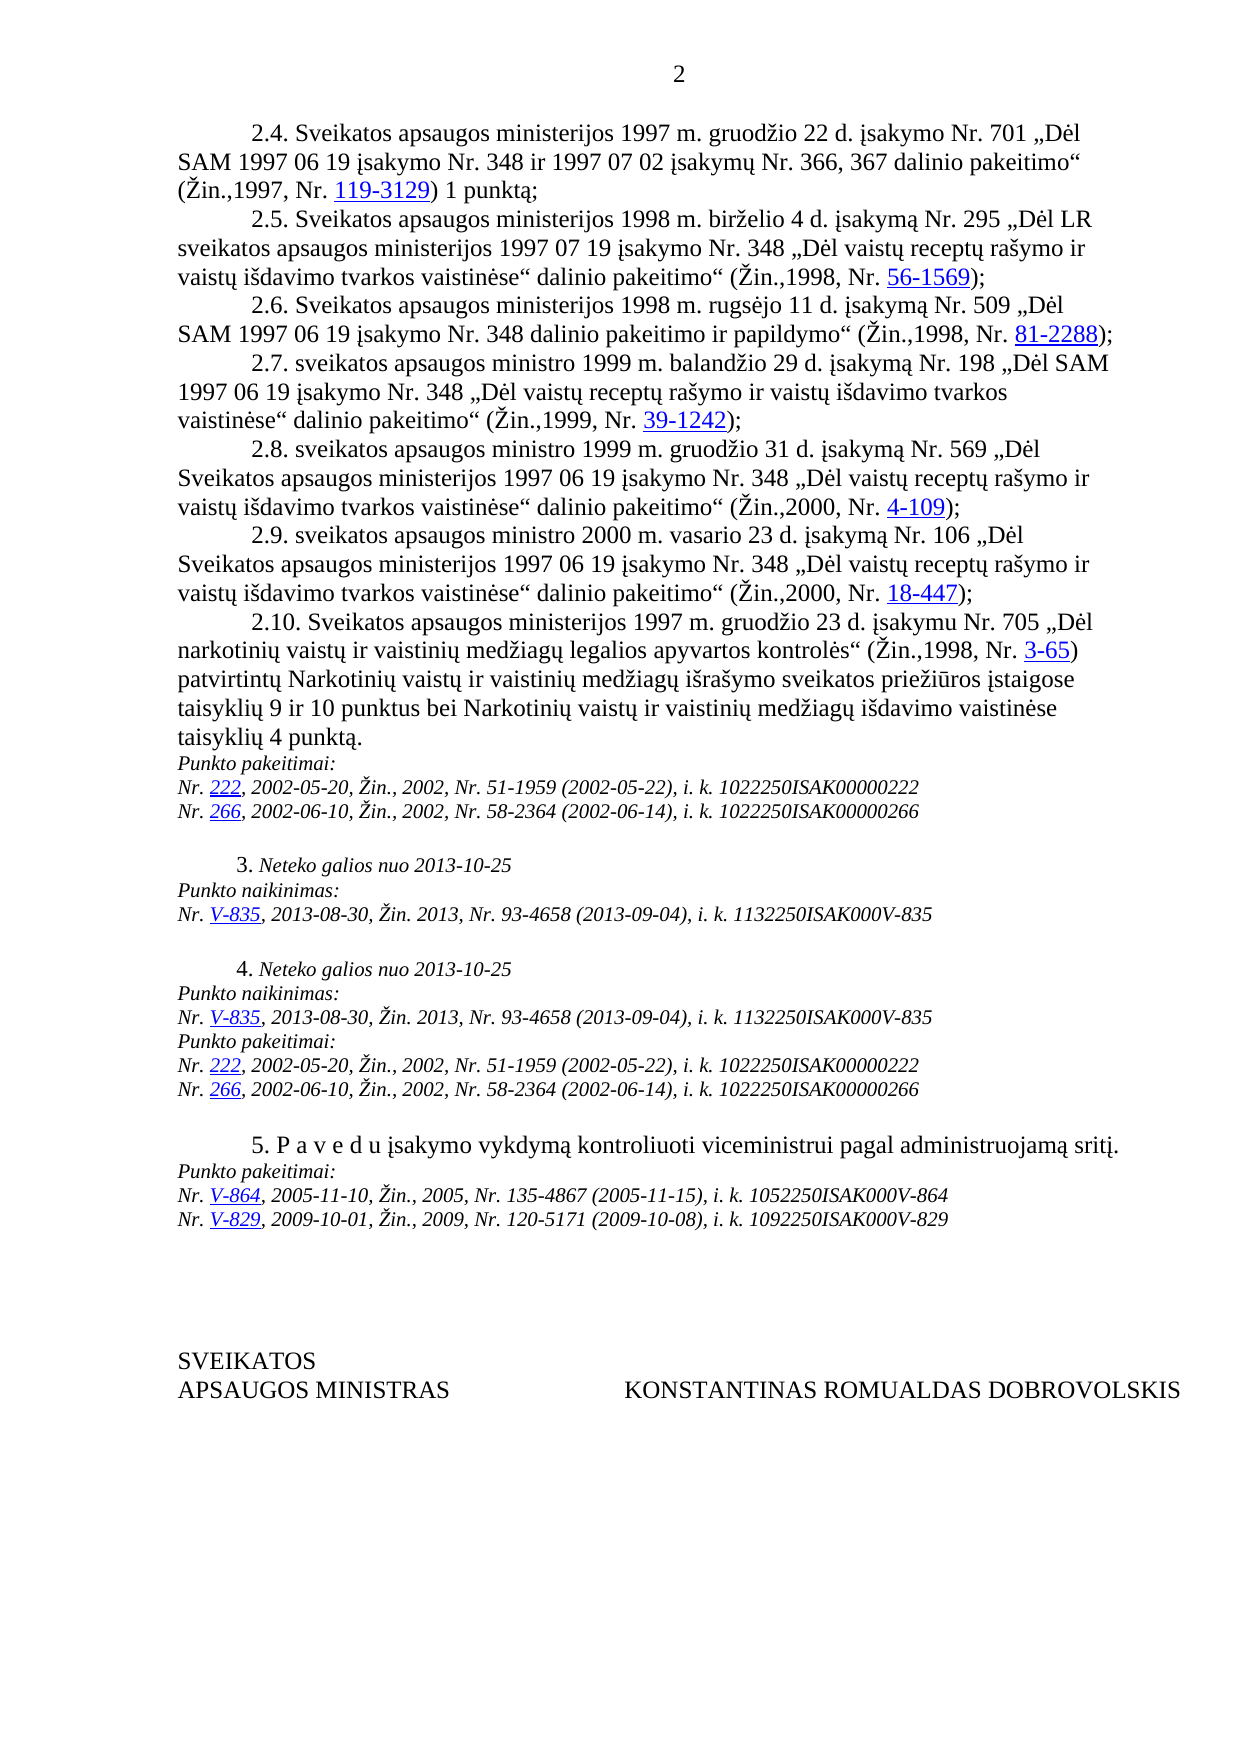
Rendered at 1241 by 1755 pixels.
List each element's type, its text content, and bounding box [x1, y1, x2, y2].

text 4. Neteko galios nuo 2013-10-25 [177, 955, 1181, 981]
text Nr. V-829, 2009-10-01, Žin., 2009, Nr. 120-5171 (2009-10-08), i. k. 1092250ISAK000V-829 [177, 1207, 1181, 1231]
text 2.5. Sveikatos apsaugos ministerijos 1998 m. birželio 4 d. įsakymą Nr. 295 „Dėl LR sveikatos apsaugos ministerijos 1997 07 19 įsakymo Nr. 348 „Dėl vaistų receptų rašymo ir vaistų išdavimo tvarkos vaistinėse“ dalinio pakeitimo“ (Žin.,1998, Nr. 56-1569); [177, 204, 1122, 291]
text Nr. V-864, 2005-11-10, Žin., 2005, Nr. 135-4867 (2005-11-15), i. k. 1052250ISAK000V-864 [177, 1183, 1181, 1207]
text Nr. V-835, 2013-08-30, Žin. 2013, Nr. 93-4658 (2013-09-04), i. k. 1132250ISAK000V-835 [177, 1005, 1181, 1029]
text Nr. V-835, 2013-08-30, Žin. 2013, Nr. 93-4658 (2013-09-04), i. k. 1132250ISAK000V-835 [177, 902, 1181, 926]
text apsaugos Ministras Konstantinas Romualdas Dobrovolskis [177, 1375, 1181, 1404]
text 2.6. Sveikatos apsaugos ministerijos 1998 m. rugsėjo 11 d. įsakymą Nr. 509 „Dėl SAM 1997 06 19 įsakymo Nr. 348 dalinio pakeitimo ir papildymo“ (Žin.,1998, Nr. 81-2288); [177, 291, 1122, 348]
text 2.7. sveikatos apsaugos ministro 1999 m. balandžio 29 d. įsakymą Nr. 198 „Dėl SAM 1997 06 19 įsakymo Nr. 348 „Dėl vaistų receptų rašymo ir vaistų išdavimo tvarkos vaistinėse“ dalinio pakeitimo“ (Žin.,1999, Nr. 39-1242); [177, 348, 1122, 434]
text 5. P a v e d u įsakymo vykdymą kontroliuoti viceministrui pagal administruojamą sritį. [177, 1130, 1181, 1159]
text Sveikatos [177, 1346, 1181, 1375]
text Nr. 222, 2002-05-20, Žin., 2002, Nr. 51-1959 (2002-05-22), i. k. 1022250ISAK00000222 [177, 1053, 1181, 1077]
text Punkto pakeitimai: [177, 1159, 1181, 1183]
text Punkto pakeitimai: [177, 751, 1181, 775]
text Punkto pakeitimai: [177, 1029, 1181, 1053]
text Nr. 266, 2002-06-10, Žin., 2002, Nr. 58-2364 (2002-06-14), i. k. 1022250ISAK00000266 [177, 799, 1181, 823]
text Punkto naikinimas: [177, 981, 1181, 1005]
text Nr. 266, 2002-06-10, Žin., 2002, Nr. 58-2364 (2002-06-14), i. k. 1022250ISAK00000266 [177, 1077, 1181, 1101]
text Punkto naikinimas: [177, 878, 1181, 902]
text Nr. 222, 2002-05-20, Žin., 2002, Nr. 51-1959 (2002-05-22), i. k. 1022250ISAK00000222 [177, 775, 1181, 799]
text 2.8. sveikatos apsaugos ministro 1999 m. gruodžio 31 d. įsakymą Nr. 569 „Dėl Sveikatos apsaugos ministerijos 1997 06 19 įsakymo Nr. 348 „Dėl vaistų receptų rašymo ir vaistų išdavimo tvarkos vaistinėse“ dalinio pakeitimo“ (Žin.,2000, Nr. 4-109); [177, 434, 1122, 521]
text 2.4. Sveikatos apsaugos ministerijos 1997 m. gruodžio 22 d. įsakymo Nr. 701 „Dėl SAM 1997 06 19 įsakymo Nr. 348 ir 1997 07 02 įsakymų Nr. 366, 367 dalinio pakeitimo“ (Žin.,1997, Nr. 119-3129) 1 punktą; [177, 118, 1122, 204]
text 2.10. Sveikatos apsaugos ministerijos 1997 m. gruodžio 23 d. įsakymu Nr. 705 „Dėl narkotinių vaistų ir vaistinių medžiagų legalios apyvartos kontrolės“ (Žin.,1998, Nr. 3-65) patvirtintų Narkotinių vaistų ir vaistinių medžiagų išrašymo sveikatos priežiūros įstaigose taisyklių 9 ir 10 punktus bei Narkotinių vaistų ir vaistinių medžiagų išdavimo vaistinėse taisyklių 4 punktą. [177, 607, 1122, 751]
text 3. Neteko galios nuo 2013-10-25 [177, 852, 1181, 878]
text 2.9. sveikatos apsaugos ministro 2000 m. vasario 23 d. įsakymą Nr. 106 „Dėl Sveikatos apsaugos ministerijos 1997 06 19 įsakymo Nr. 348 „Dėl vaistų receptų rašymo ir vaistų išdavimo tvarkos vaistinėse“ dalinio pakeitimo“ (Žin.,2000, Nr. 18-447); [177, 521, 1122, 607]
